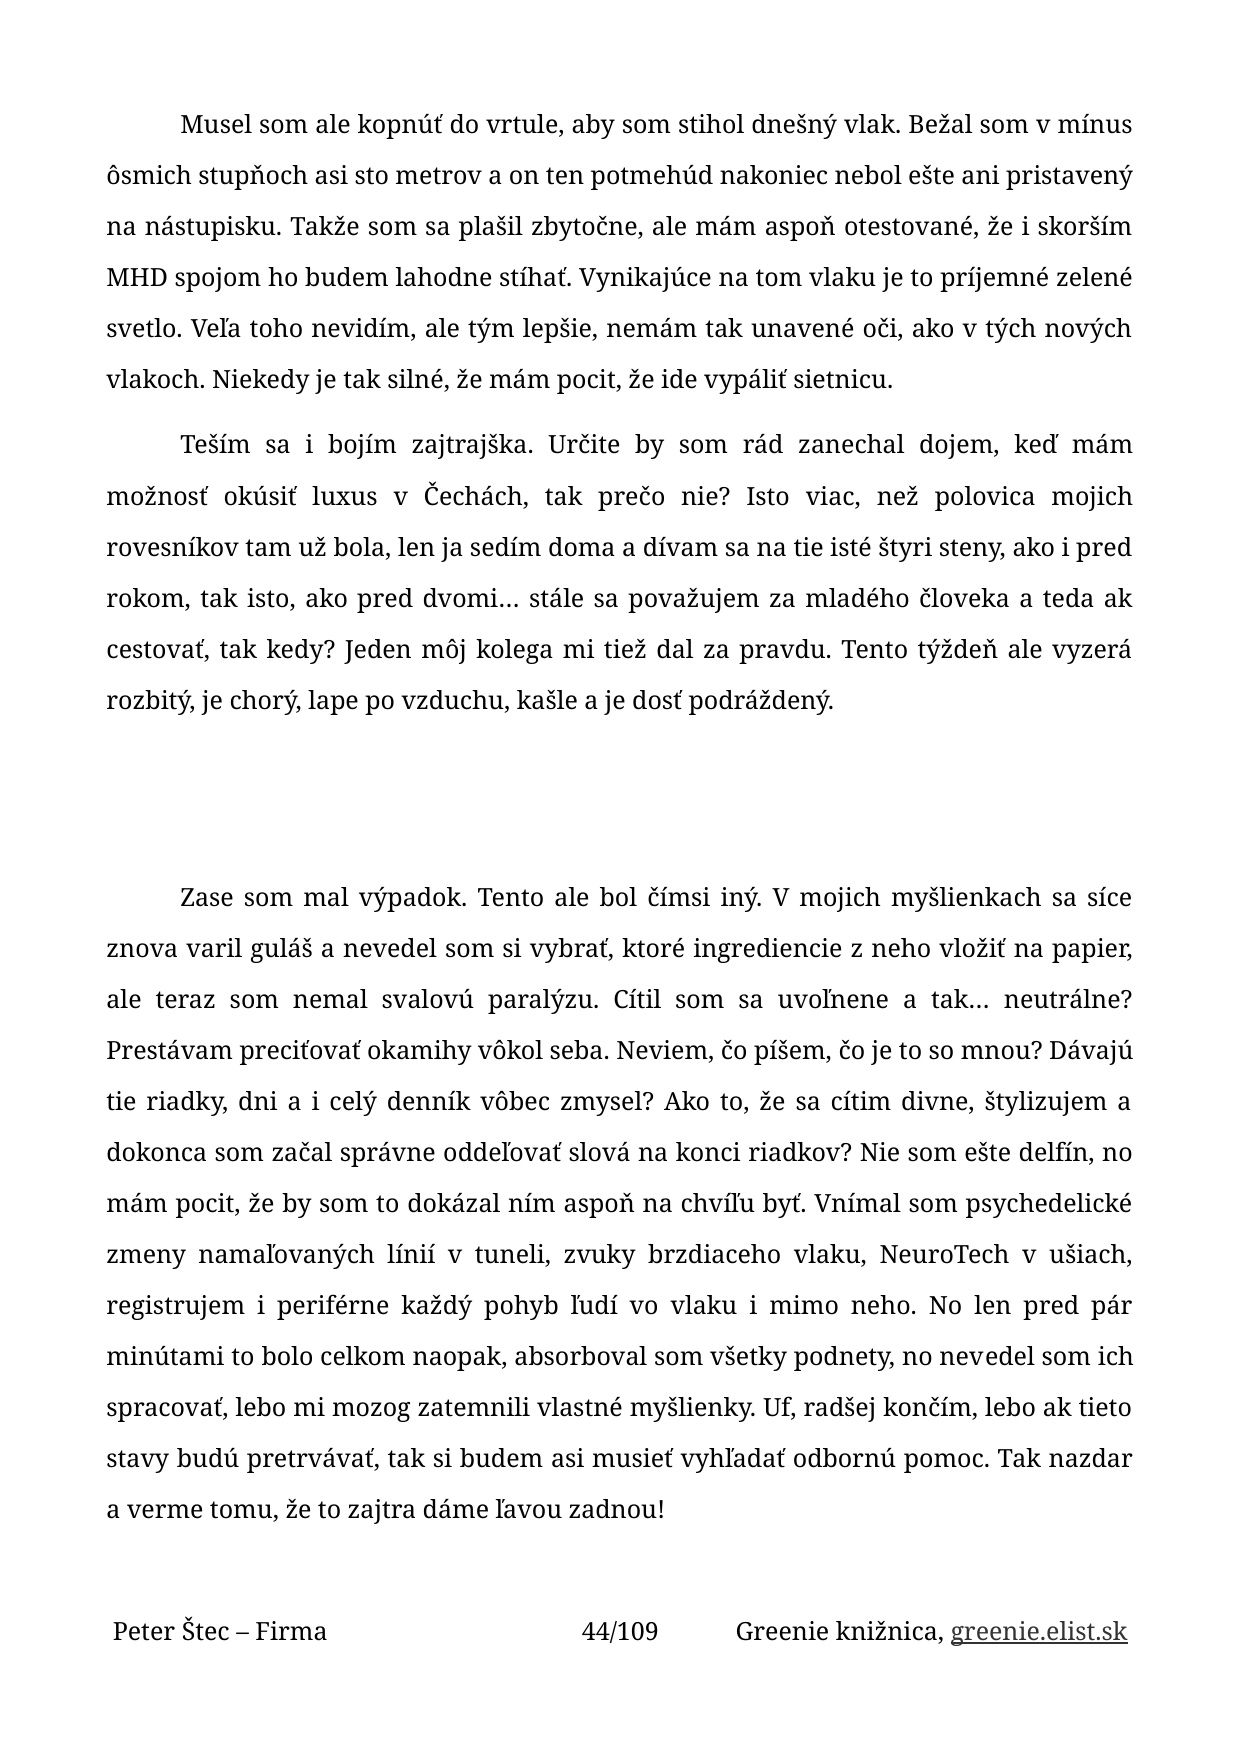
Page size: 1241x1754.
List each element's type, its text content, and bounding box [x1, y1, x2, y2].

text Zase som mal výpadok. Tento ale bol čímsi iný. V mojich myšlienkach sa síce znova varil guláš a nevedel som si vybrať, ktoré ingrediencie z neho vložiť na papier, ale teraz som nemal svalovú paralýzu. Cítil som sa uvoľnene a tak… neutrálne? Prestávam preciťovať okamihy vôkol seba. Neviem, čo píšem, čo je to so mnou? Dávajú tie riadky, dni a i celý denník vôbec zmysel? Ako to, že sa cítim divne, štylizujem a dokonca som začal správne oddeľovať slová na konci riadkov? Nie som ešte delfín, no mám pocit, že by som to dokázal ním aspoň na chvíľu byť. Vnímal som psychedelické zmeny namaľovaných línií v tuneli, zvuky brzdiaceho vlaku, NeuroTech v ušiach, registrujem i periférne každý pohyb ľudí vo vlaku i mimo neho. No len pred pár minútami to bolo celkom naopak, absorboval som všetky podnety, no nevedel som ich spracovať, lebo mi mozog zatemnili vlastné myšlienky. Uf, radšej končím, lebo ak tieto stavy budú pretrvávať, tak si budem asi musieť vyhľadať odbornú pomoc. Tak nazdar a verme tomu, že to zajtra dáme ľavou zadnou! [106, 879, 1134, 1526]
text Teším sa i bojím zajtrajška. Určite by som rád zanechal dojem, keď mám možnosť okúsiť luxus v Čechách, tak prečo nie? Isto viac, než polovica mojich rovesníkov tam už bola, len ja sedím doma a dívam sa na tie isté štyri steny, ako i pred rokom, tak isto, ako pred dvomi… stále sa považujem za mladého človeka a teda ak cestovať, tak kedy? Jeden môj kolega mi tiež dal za pravdu. Tento týždeň ale vyzerá rozbitý, je chorý, lape po vzduchu, kašle a je dosť podráždený. [106, 427, 1134, 716]
text Musel som ale kopnúť do vrtule, aby som stihol dnešný vlak. Bežal som v mínus ôsmich stupňoch asi sto metrov a on ten potmehúd nakoniec nebol ešte ani pristavený na nástupisku. Takže som sa plašil zbytočne, ale mám aspoň otestované, že i skorším MHD spojom ho budem lahodne stíhať. Vynikajúce na tom vlaku je to príjemné zelené svetlo. Veľa toho nevidím, ale tým lepšie, nemám tak unavené oči, ako v tých nových vlakoch. Niekedy je tak silné, že mám pocit, že ide vypáliť sietnicu. [106, 106, 1134, 396]
